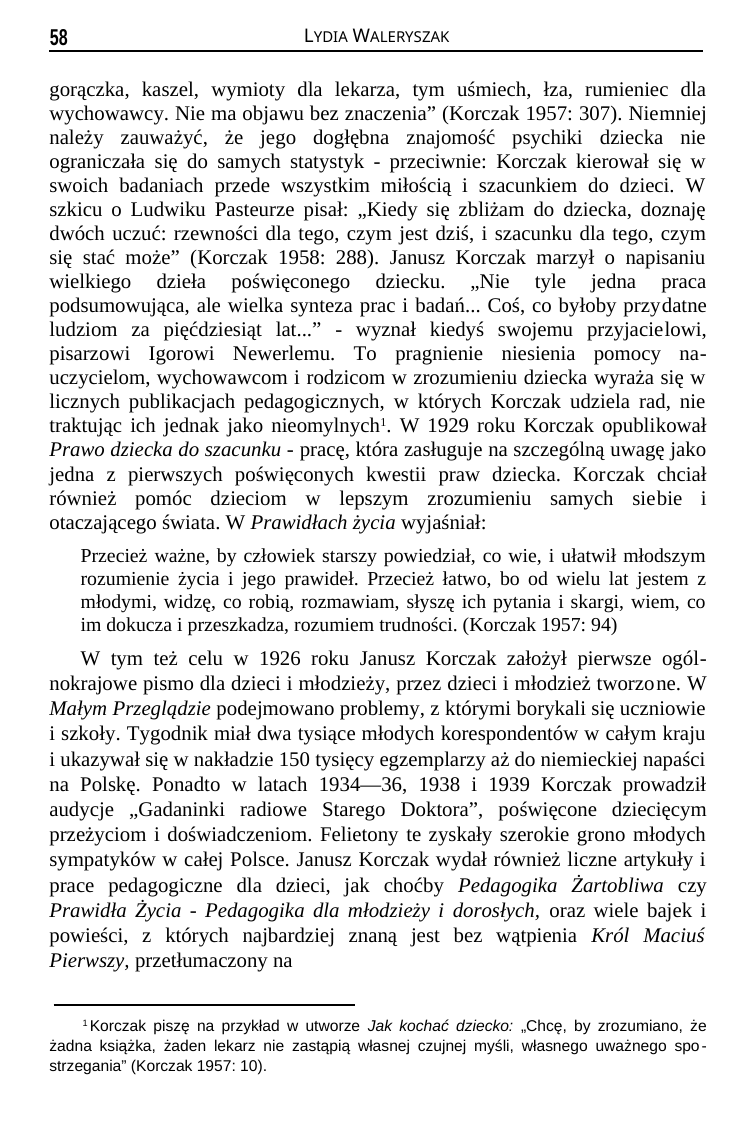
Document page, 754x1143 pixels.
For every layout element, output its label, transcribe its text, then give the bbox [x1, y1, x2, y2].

text W tym też celu w 1926 roku Janusz Korczak założył pierwsze ogól­nokrajowe pismo dla dzieci i młodzieży, przez dzieci i młodzież tworzo­ne. W Małym Przeglądzie podejmowano problemy, z którymi borykali się uczniowie i szkoły. Tygodnik miał dwa tysiące młodych korespondentów w całym kraju i ukazywał się w nakładzie 150 tysięcy egzemplarzy aż do niemieckiej napaści na Polskę. Ponadto w latach 1934—36, 1938 i 1939 Korczak prowadził audycje „Gadaninki radiowe Starego Doktora”, po­święcone dziecięcym przeżyciom i doświadczeniom. Felietony te zyskały szerokie grono młodych sympatyków w całej Polsce. Janusz Korczak wydał również liczne artykuły i prace pedagogiczne dla dzieci, jak choćby Pedagogika Żartobliwa czy Prawidła Życia - Pedagogika dla młodzieży i dorosłych, oraz wiele bajek i powieści, z których najbardziej znaną jest bez wątpienia Król Maciuś Pierwszy, przetłumaczony na [49, 646, 707, 972]
text 1 Korczak piszę na przykład w utworze Jak kochać dziecko: „Chcę, by zrozumiano, że żadna książka, żaden lekarz nie zastąpią własnej czujnej myśli, własnego uważnego spo­strzegania” (Korczak 1957: 10). [49, 1016, 707, 1075]
text 58 [49, 23, 76, 50]
text Przecież ważne, by człowiek starszy powiedział, co wie, i ułatwił młodszym rozumienie życia i jego prawideł. Przecież łatwo, bo od wielu lat jestem z młodymi, widzę, co robią, rozmawiam, słyszę ich pytania i skargi, wiem, co im dokucza i przeszkadza, rozumiem trudności. (Korczak 1957: 94) [80, 544, 707, 635]
text Lydia Waleryszak [304, 22, 449, 47]
text gorączka, kaszel, wymioty dla lekarza, tym uśmiech, łza, rumieniec dla wychowawcy. Nie ma objawu bez znaczenia” (Korczak 1957: 307). Nie­mniej należy zauważyć, że jego dogłębna znajomość psychiki dziecka nie ograniczała się do samych statystyk - przeciwnie: Korczak kierował się w swoich badaniach przede wszystkim miłością i szacunkiem do dzieci. W szkicu o Ludwiku Pasteurze pisał: „Kiedy się zbliżam do dziecka, doznaję dwóch uczuć: rzewności dla tego, czym jest dziś, i szacunku dla tego, czym się stać może” (Korczak 1958: 288). Janusz Korczak marzył o napisaniu wielkiego dzieła poświęconego dziecku. „Nie tyle jedna praca podsumowująca, ale wielka synteza prac i badań... Coś, co byłoby przy­datne ludziom za pięćdziesiąt lat...” - wyznał kiedyś swojemu przyjacie­lowi, pisarzowi Igorowi Newerlemu. To pragnienie niesienia pomocy na­uczycielom, wychowawcom i rodzicom w zrozumieniu dziecka wyraża się w licznych publikacjach pedagogicznych, w których Korczak udziela rad, nie traktując ich jednak jako nieomylnych1. W 1929 roku Korczak opubli­kował Prawo dziecka do szacunku - pracę, która zasługuje na szczególną uwagę jako jedna z pierwszych poświęconych kwestii praw dziecka. Kor­czak chciał również pomóc dzieciom w lepszym zrozumieniu samych sie­bie i otaczającego świata. W Prawidłach życia wyjaśniał: [49, 76, 707, 534]
